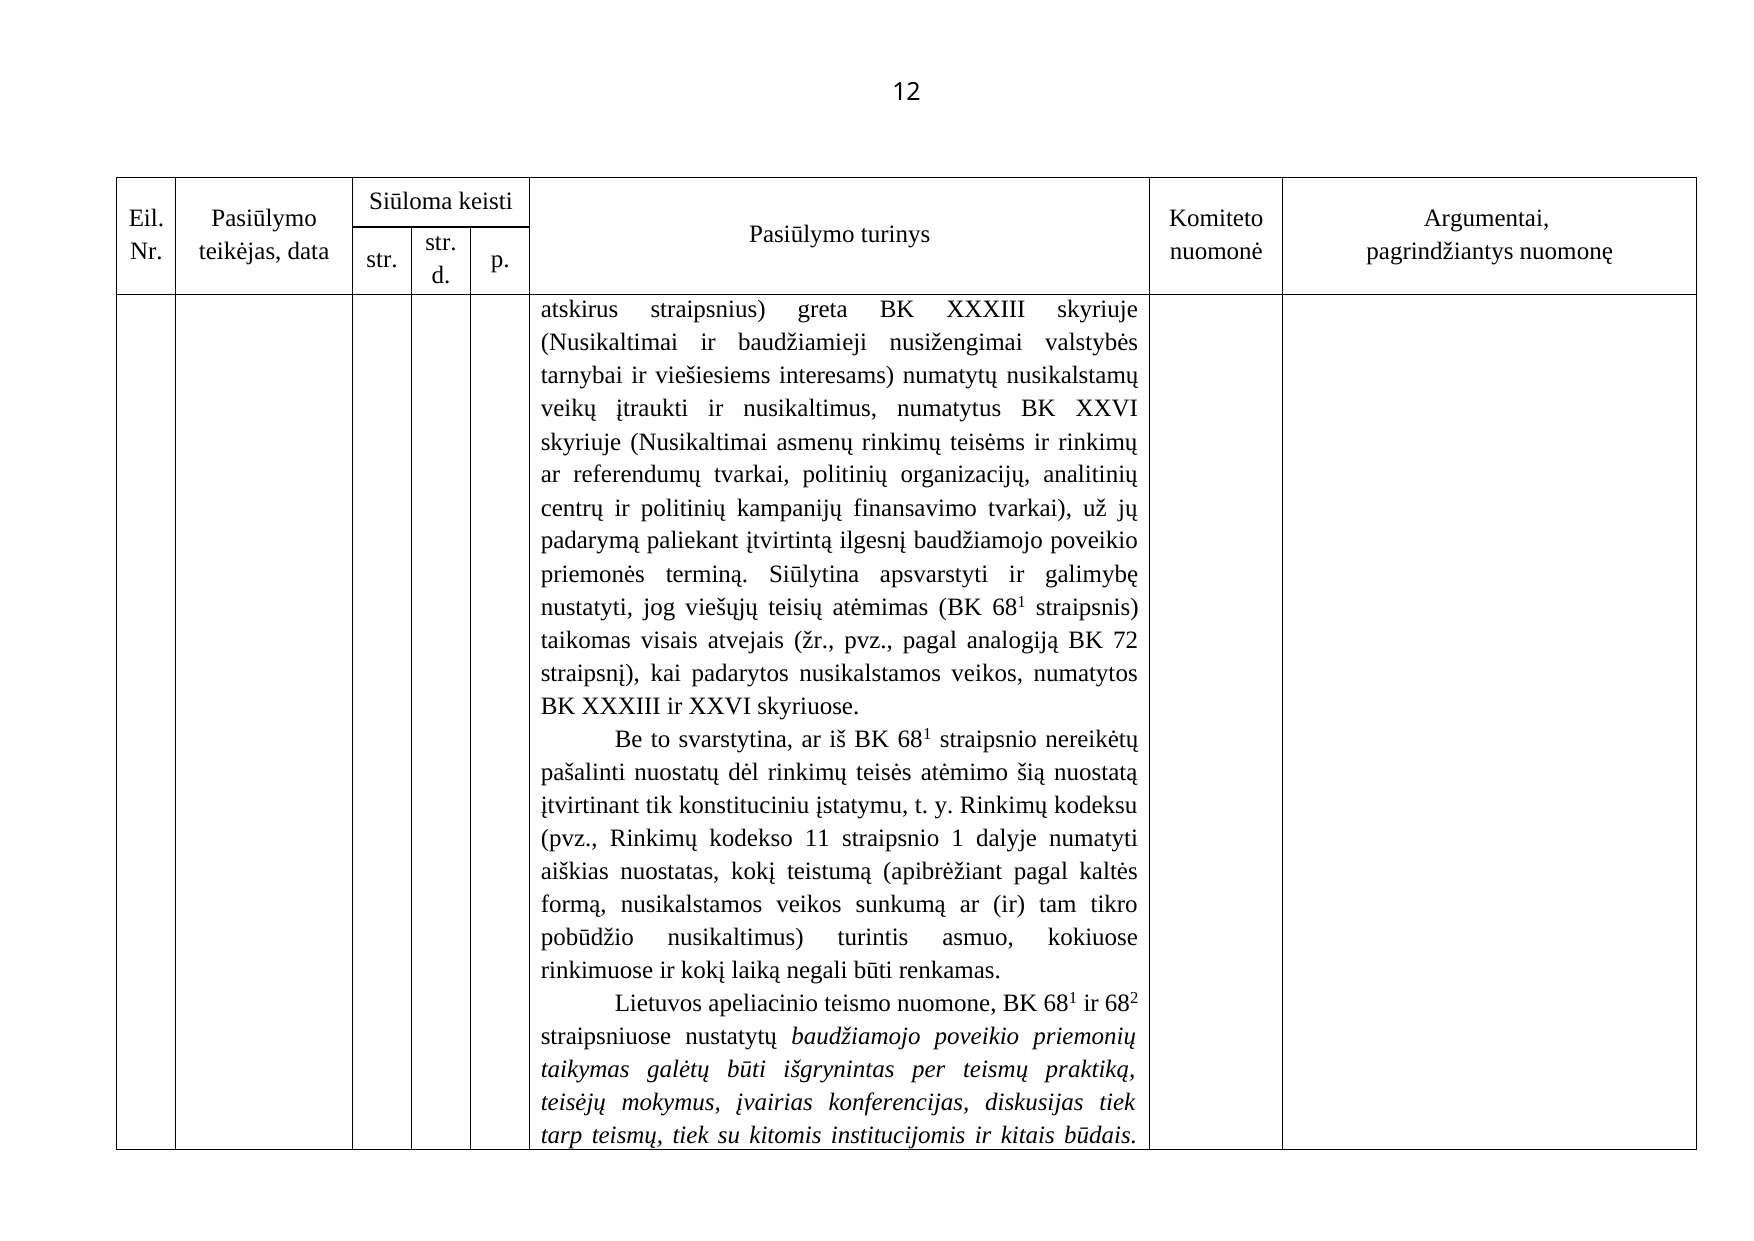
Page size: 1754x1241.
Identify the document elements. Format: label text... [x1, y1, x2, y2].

table_cell [117, 295, 175, 1149]
table_header Pasiūlymo turinys [530, 178, 1149, 293]
table_cell [353, 295, 411, 1149]
table_cell [1150, 295, 1282, 1149]
table_cell p. [471, 228, 529, 293]
table_cell atskirus straipsnius) greta BK XXXIII skyriuje (Nusikaltimai ir baudžiamieji nusižengimai valstybės tarnybai ir viešiesiems interesams) numatytų nusikalstamų veikų įtraukti ir nusikaltimus, numatytus BK XXVI skyriuje (Nusikaltimai asmenų rinkimų teisėms ir rinkimų ar referendumų tvarkai, politinių organizacijų, analitinių centrų ir politinių kampanijų finansavimo tvarkai), už jų padarymą paliekant įtvirtintą ilgesnį baudžiamojo poveikio priemonės terminą. Siūlytina apsvarstyti ir galimybę nustatyti, jog viešųjų teisių atėmimas (BK 681 straipsnis) taikomas visais atvejais (žr., pvz., pagal analogiją BK 72 straipsnį), kai padarytos nusikalstamos veikos, numatytos BK XXXIII ir XXVI skyriuose. Be to svarstytina, ar iš BK 681 straipsnio nereikėtų pašalinti nuostatų dėl rinkimų teisės atėmimo šią nuostatą įtvirtinant tik konstituciniu įstatymu, t. y. Rinkimų kodeksu (pvz., Rinkimų kodekso 11 straipsnio 1 dalyje numatyti aiškias nuostatas, kokį teistumą (apibrėžiant pagal kaltės formą, nusikalstamos veikos sunkumą ar (ir) tam tikro pobūdžio nusikaltimus) turintis asmuo, kokiuose rinkimuose ir kokį laiką negali būti renkamas. Lietuvos apeliacinio teismo nuomone, BK 681 ir 682 straipsniuose nustatytų baudžiamojo poveikio priemonių taikymas galėtų būti išgrynintas per teismų praktiką, teisėjų mokymus, įvairias konferencijas, diskusijas tiek tarp teismų, tiek su kitomis institucijomis ir kitais būdais. [530, 295, 1149, 1149]
table_cell str. [353, 228, 411, 293]
table_cell str. d. [412, 228, 470, 293]
table_header Pasiūlymo teikėjas, data [176, 178, 352, 293]
table_header Komiteto nuomonė [1150, 178, 1282, 293]
table_cell [471, 295, 529, 1149]
table_header Argumentai, pagrindžiantys nuomonę [1283, 178, 1696, 293]
table_cell [1283, 295, 1696, 1149]
table_cell [176, 295, 352, 1149]
table_header Siūloma keisti [353, 178, 529, 226]
table_header Eil. Nr. [117, 178, 175, 293]
table_cell [412, 295, 470, 1149]
